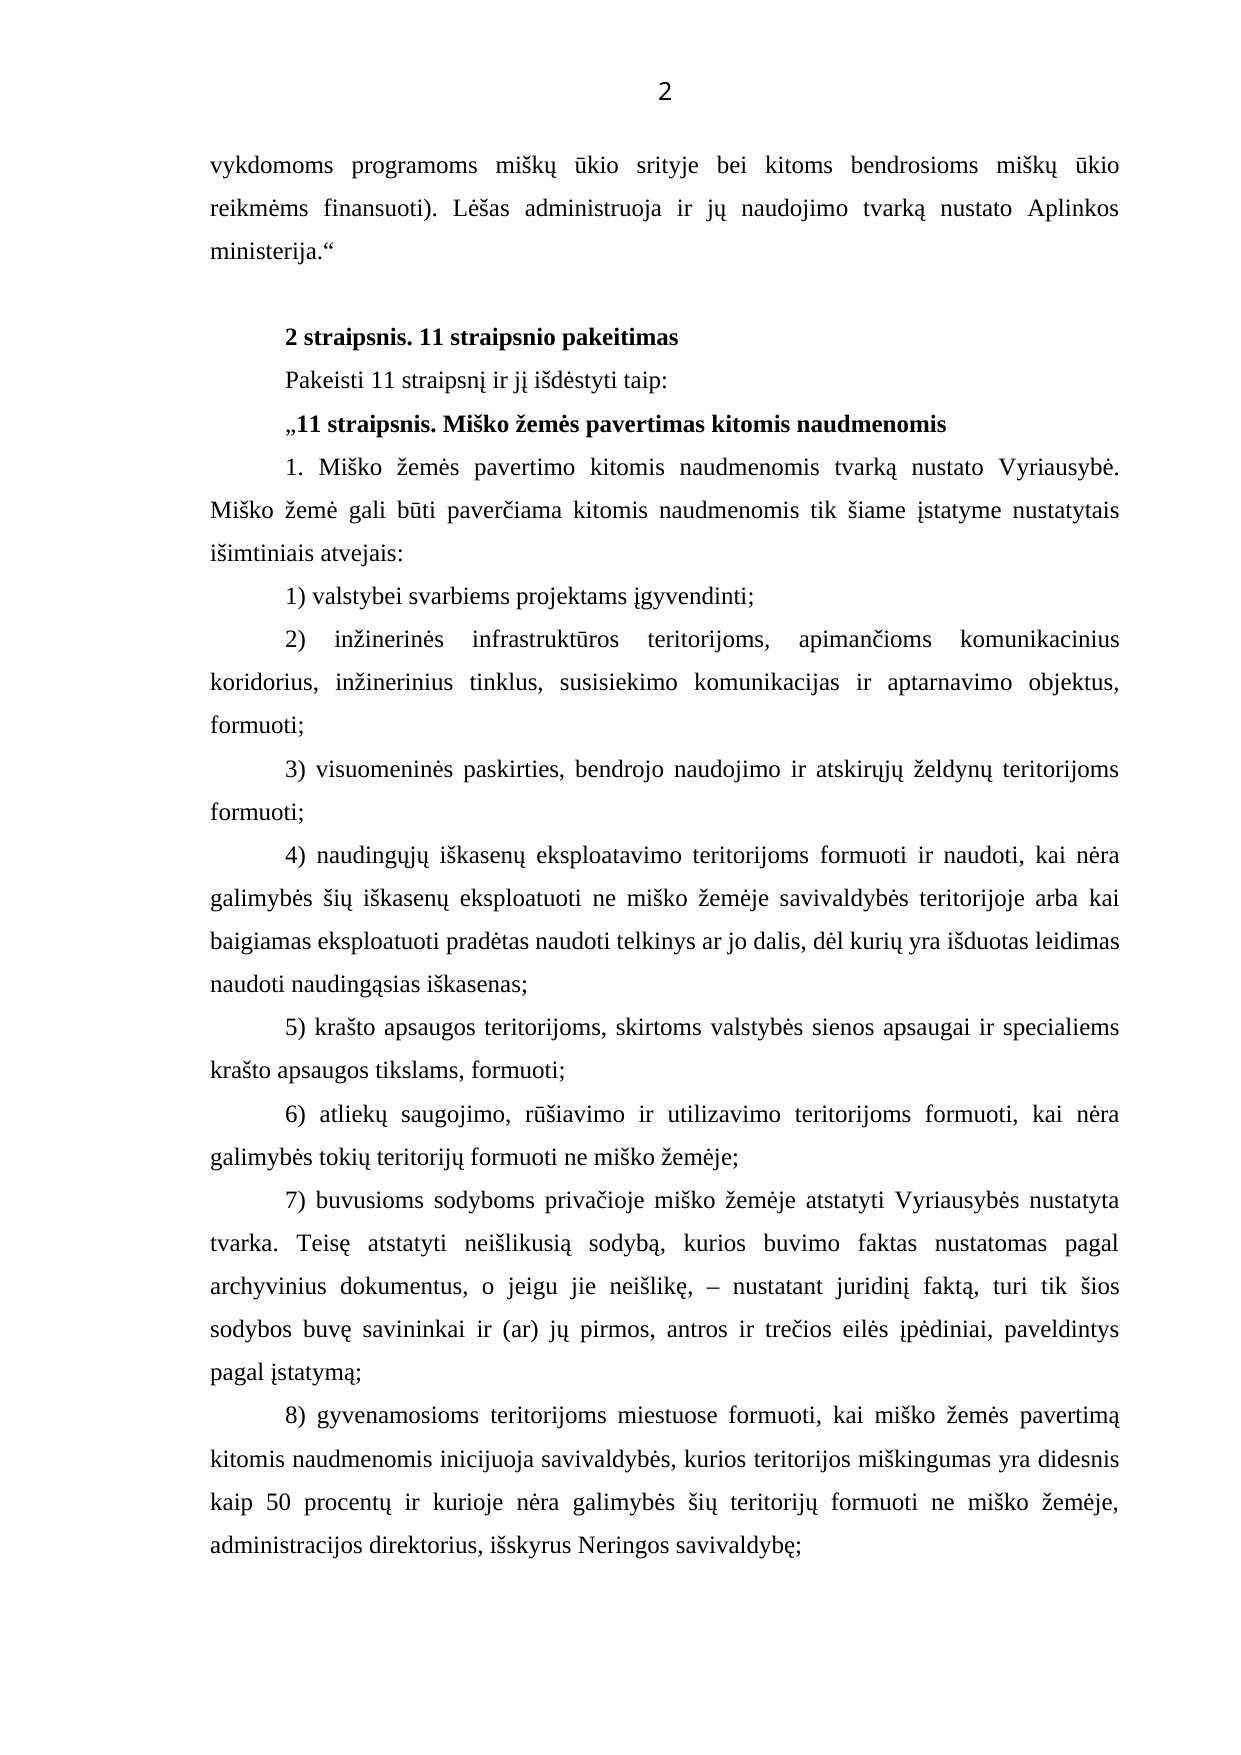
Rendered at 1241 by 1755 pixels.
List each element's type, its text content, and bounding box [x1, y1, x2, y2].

text vykdomoms programoms miškų ūkio srityje bei kitoms bendrosioms miškų ūkio reikmėms finansuoti). Lėšas administruoja ir jų naudojimo tvarką nustato Aplinkos ministerija.“ [210, 150, 1120, 265]
text 8) gyvenamosioms teritorijoms miestuose formuoti, kai miško žemės pavertimą kitomis naudmenomis inicijuoja savivaldybės, kurios teritorijos miškingumas yra didesnis kaip 50 procentų ir kurioje nėra galimybės šių teritorijų formuoti ne miško žemėje, administracijos direktorius, išskyrus Neringos savivaldybę; [210, 1401, 1120, 1559]
text 1. Miško žemės pavertimo kitomis naudmenomis tvarką nustato Vyriausybė. Miško žemė gali būti paverčiama kitomis naudmenomis tik šiame įstatyme nustatytais išimtiniais atvejais: [210, 452, 1120, 567]
text 1) valstybei svarbiems projektams įgyvendinti; [210, 581, 1120, 610]
text „11 straipsnis. Miško žemės pavertimas kitomis naudmenomis [210, 409, 1120, 437]
text 7) buvusioms sodyboms privačioje miško žemėje atstatyti Vyriausybės nustatyta tvarka. Teisę atstatyti neišlikusią sodybą, kurios buvimo faktas nustatomas pagal archyvinius dokumentus, o jeigu jie neišlikę, – nustatant juridinį faktą, turi tik šios sodybos buvę savininkai ir (ar) jų pirmos, antros ir trečios eilės įpėdiniai, paveldintys pagal įstatymą; [210, 1185, 1120, 1386]
text Pakeisti 11 straipsnį ir jį išdėstyti taip: [210, 366, 1120, 394]
text 6) atliekų saugojimo, rūšiavimo ir utilizavimo teritorijoms formuoti, kai nėra galimybės tokių teritorijų formuoti ne miško žemėje; [210, 1099, 1120, 1171]
text 2) inžinerinės infrastruktūros teritorijoms, apimančioms komunikacinius koridorius, inžinerinius tinklus, susisiekimo komunikacijas ir aptarnavimo objektus, formuoti; [210, 624, 1120, 739]
text 4) naudingųjų iškasenų eksploatavimo teritorijoms formuoti ir naudoti, kai nėra galimybės šių iškasenų eksploatuoti ne miško žemėje savivaldybės teritorijoje arba kai baigiamas eksploatuoti pradėtas naudoti telkinys ar jo dalis, dėl kurių yra išduotas leidimas naudoti naudingąsias iškasenas; [210, 840, 1120, 998]
text 2 straipsnis. 11 straipsnio pakeitimas [210, 322, 1120, 351]
text 3) visuomeninės paskirties, bendrojo naudojimo ir atskirųjų želdynų teritorijoms formuoti; [210, 754, 1120, 826]
text 5) krašto apsaugos teritorijoms, skirtoms valstybės sienos apsaugai ir specialiems krašto apsaugos tikslams, formuoti; [210, 1012, 1120, 1084]
